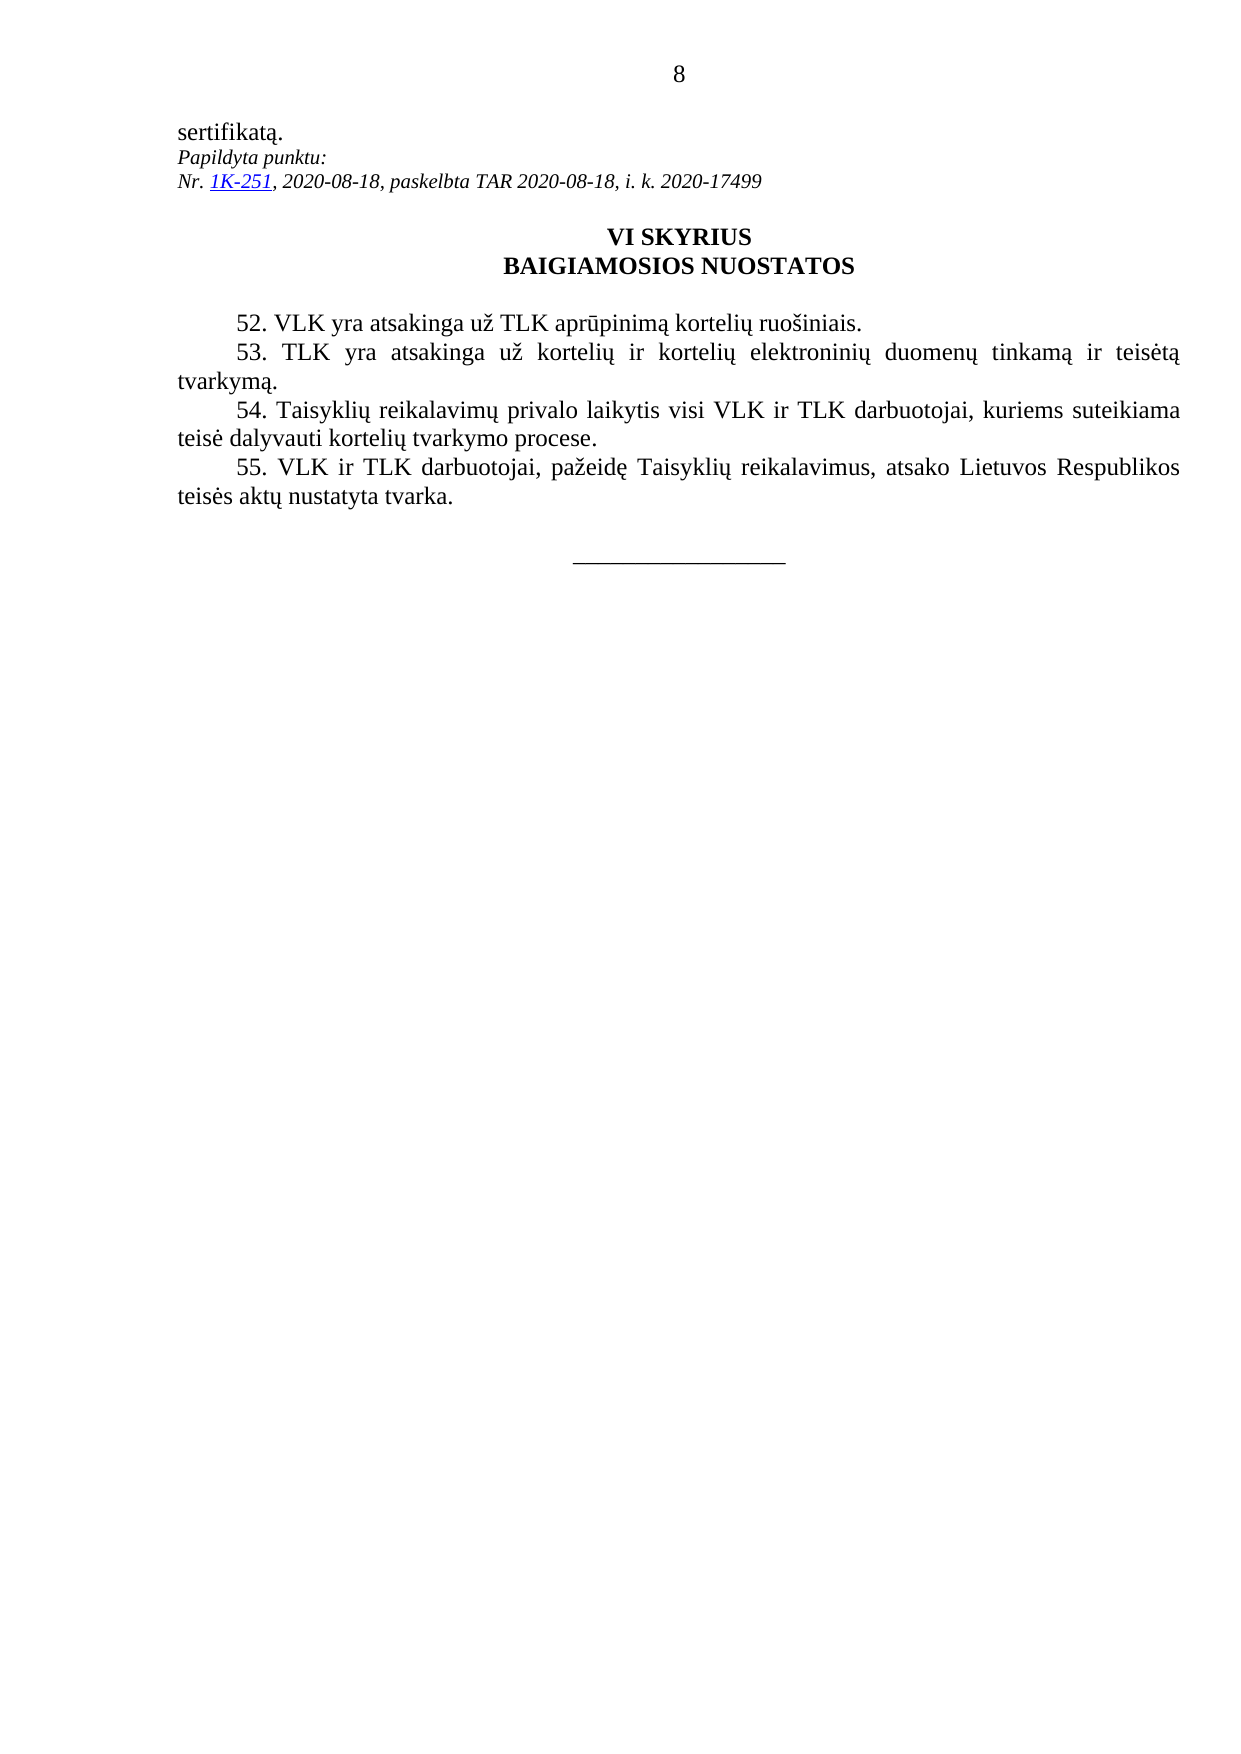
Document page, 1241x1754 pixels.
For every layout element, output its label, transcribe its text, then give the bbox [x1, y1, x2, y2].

text VI skyrius [177, 222, 1181, 251]
text _________________ [177, 538, 1181, 567]
text Papildyta punktu: [177, 145, 1181, 169]
text baigiamosios nuostatos [177, 251, 1181, 280]
text 52. VLK yra atsakinga už TLK aprūpinimą kortelių ruošiniais. [177, 308, 1181, 337]
text sertifikatą. [177, 117, 1181, 145]
text 55. VLK ir TLK darbuotojai, pažeidę Taisyklių reikalavimus, atsako Lietuvos Respublikos teisės aktų nustatyta tvarka. [177, 452, 1181, 510]
text Nr. 1K-251, 2020-08-18, paskelbta TAR 2020-08-18, i. k. 2020-17499 [177, 169, 1181, 193]
text 54. Taisyklių reikalavimų privalo laikytis visi VLK ir TLK darbuotojai, kuriems suteikiama teisė dalyvauti kortelių tvarkymo procese. [177, 395, 1181, 452]
text 53. TLK yra atsakinga už kortelių ir kortelių elektroninių duomenų tinkamą ir teisėtą tvarkymą. [177, 337, 1181, 395]
